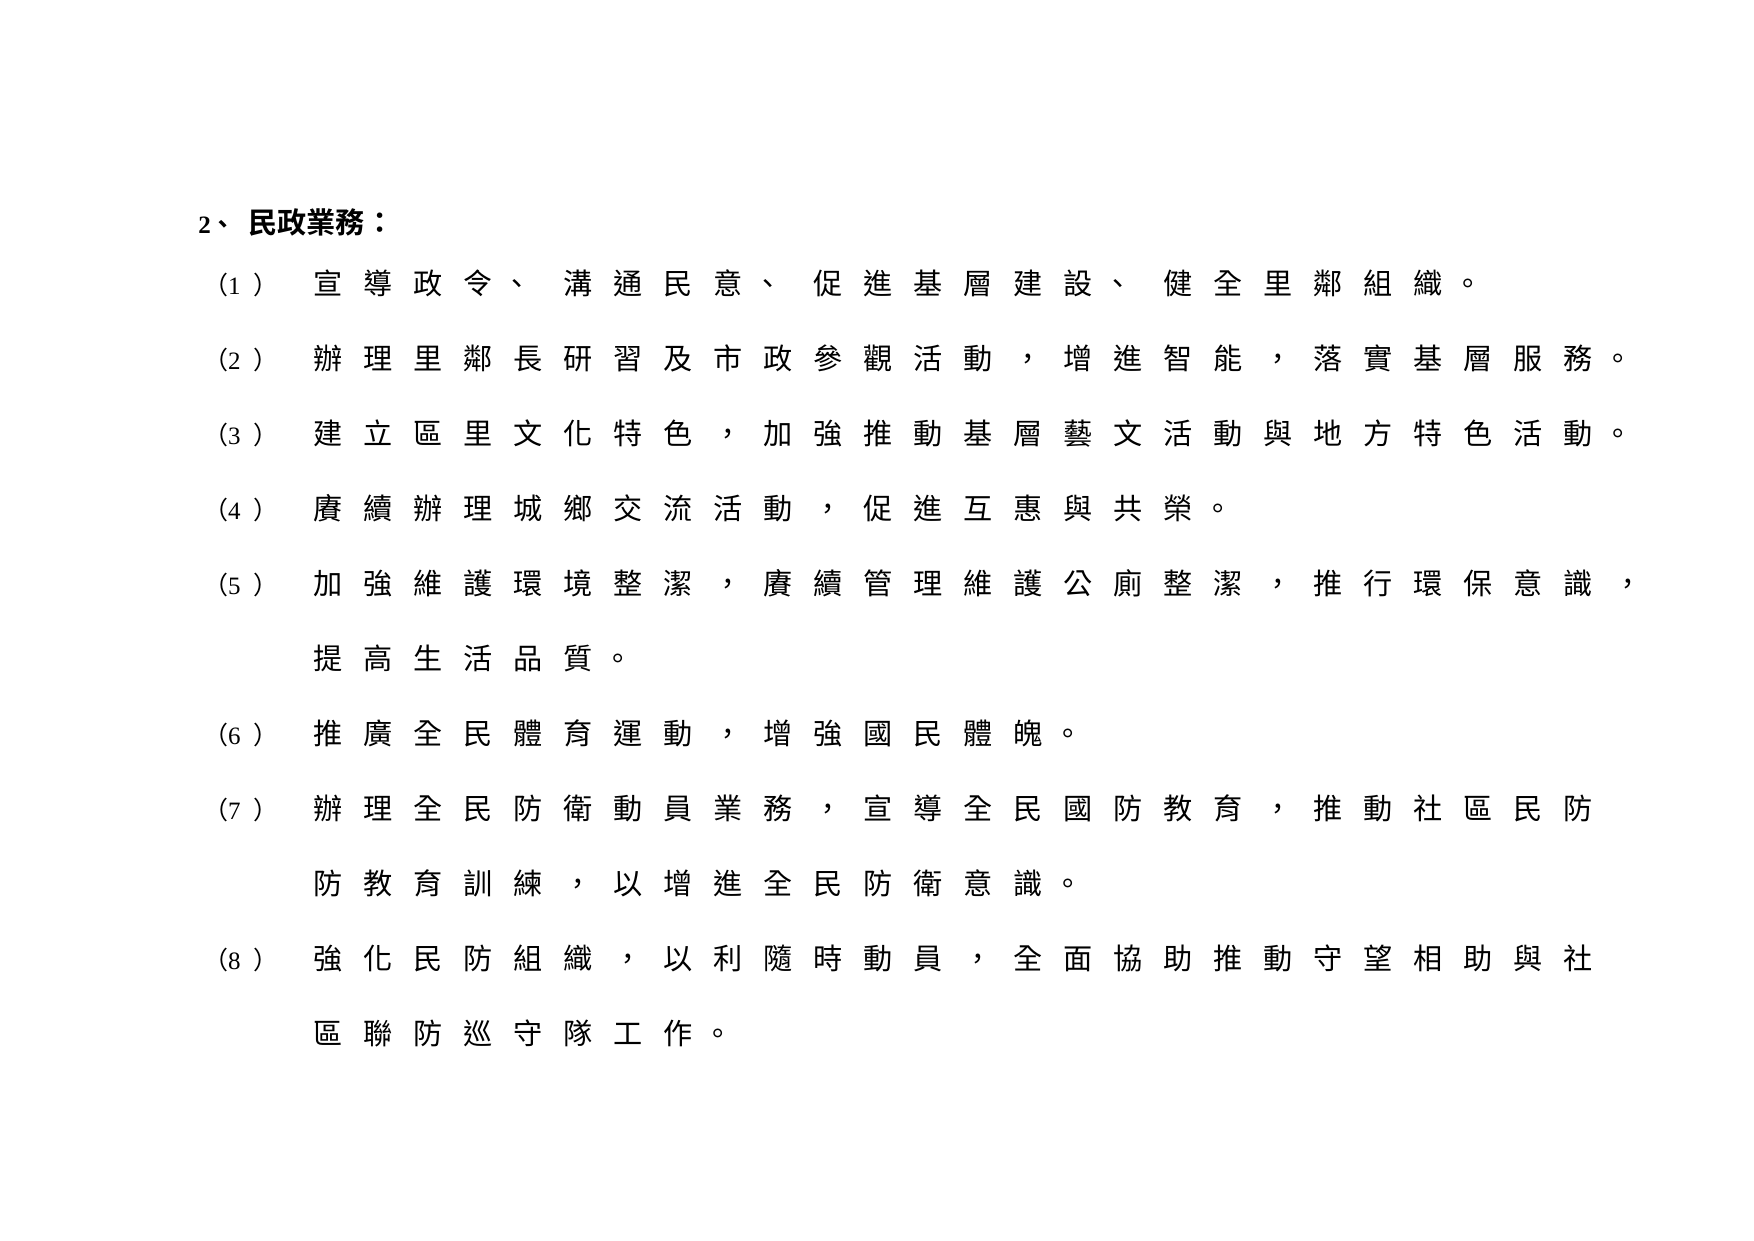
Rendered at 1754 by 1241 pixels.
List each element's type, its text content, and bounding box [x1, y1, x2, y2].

list 辦理全民防衛動員業務，宣導全民國防教育，推動社區民防防教育訓練，以增進全民防衛意識。 [203, 769, 1628, 919]
list 賡續辦理城鄉交流活動，促進互惠與共榮。 [203, 469, 1628, 544]
list 辦理里鄰長研習及市政參觀活動，增進智能，落實基層服務。 [203, 319, 1628, 394]
list 推廣全民體育運動，增強國民體魄。 [203, 694, 1628, 769]
list 宣導政令、溝通民意、促進基層建設、健全里鄰組織。 [203, 244, 1628, 319]
list 民政業務： [198, 192, 1628, 244]
list 建立區里文化特色，加強推動基層藝文活動與地方特色活動。 [203, 394, 1628, 469]
list 加強維護環境整潔，賡續管理維護公廁整潔，推行環保意識，提高生活品質。 [203, 544, 1628, 694]
list 強化民防組織，以利隨時動員，全面協助推動守望相助與社區聯防巡守隊工作。 [203, 919, 1628, 1069]
